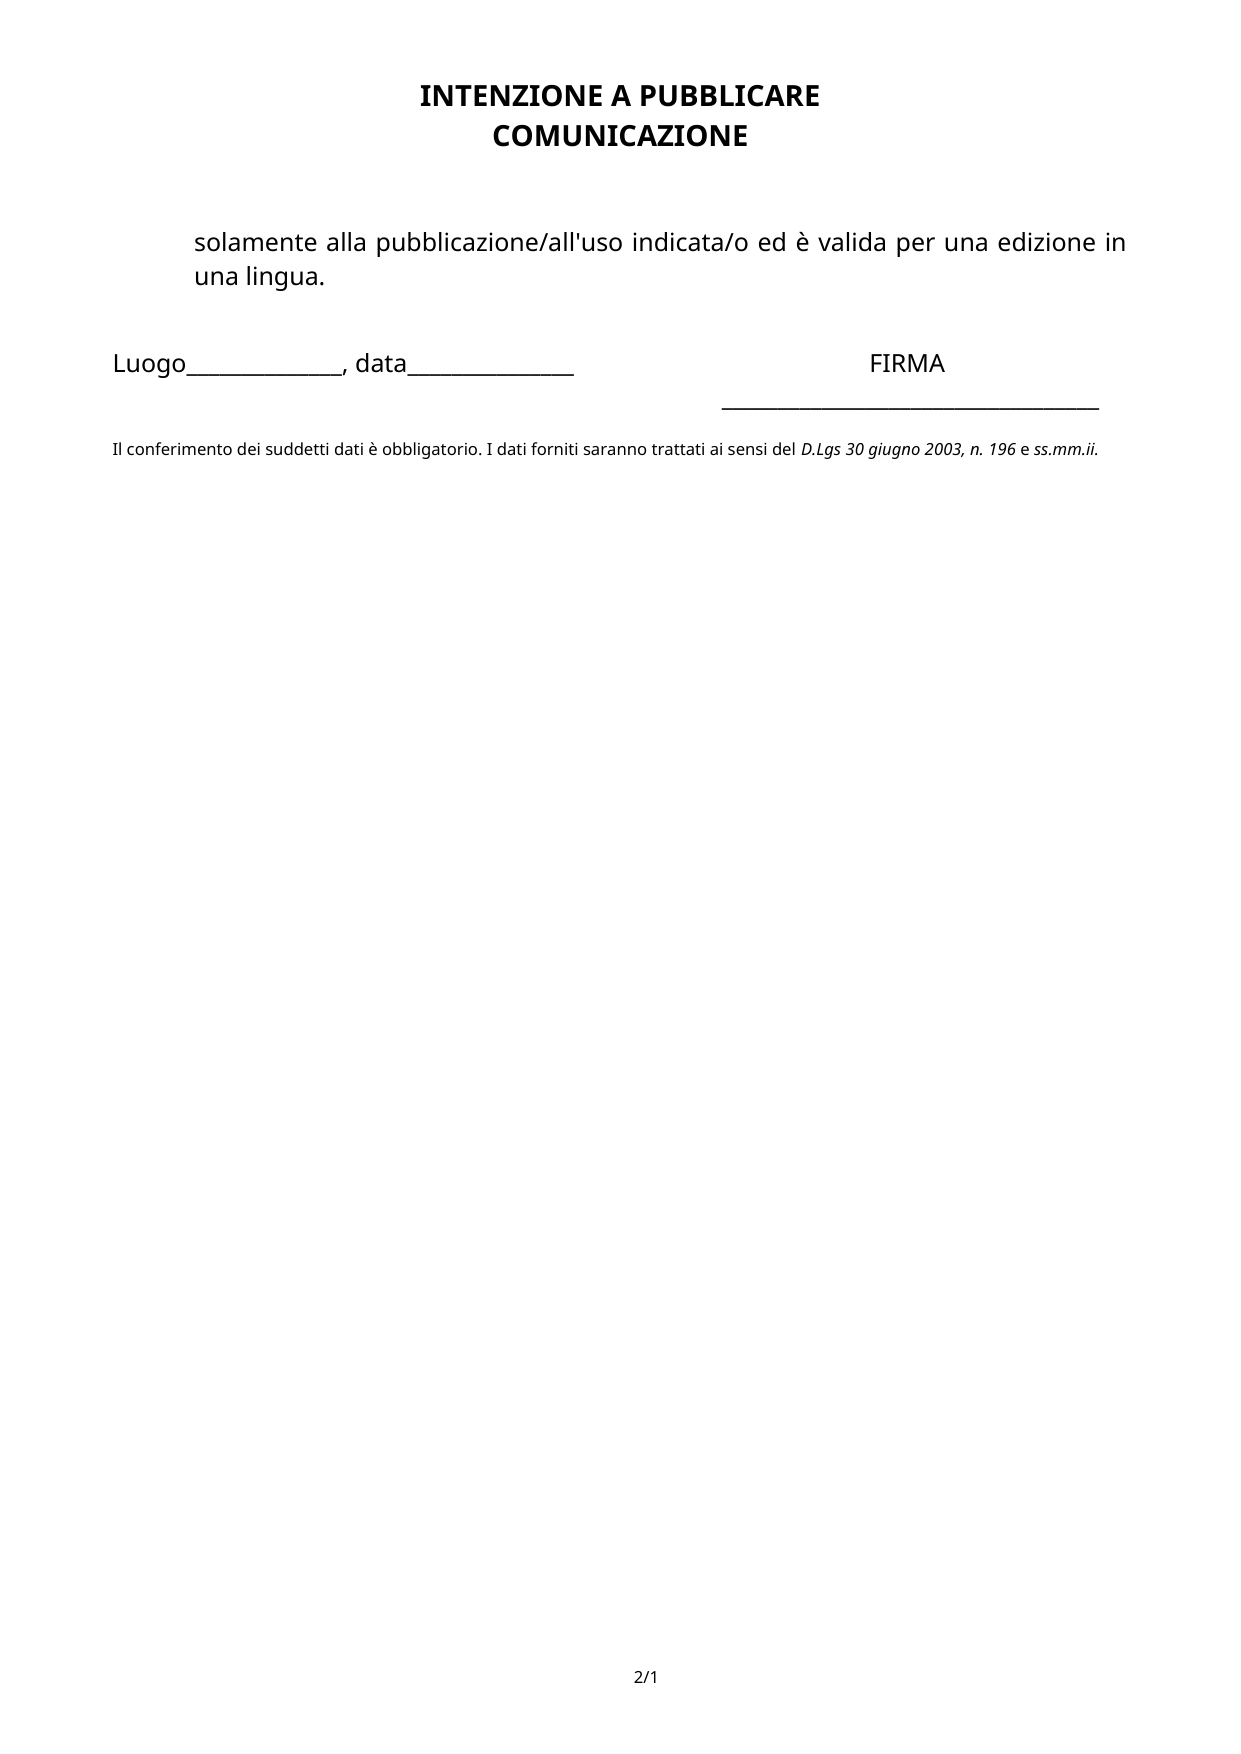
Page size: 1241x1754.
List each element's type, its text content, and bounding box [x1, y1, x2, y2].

list solamente alla pubblicazione/all'uso indicata/o ed è valida per una edizione in una lingua. [156, 224, 1128, 292]
text Luogo______________, data_______________ FIRMA __________________________________ [112, 346, 1128, 414]
text Il conferimento dei suddetti dati è obbligatorio. I dati forniti saranno trattati ai sensi del D.Lgs 30 giugno 2003, n. 196 e ss.mm.ii. [112, 438, 1128, 460]
